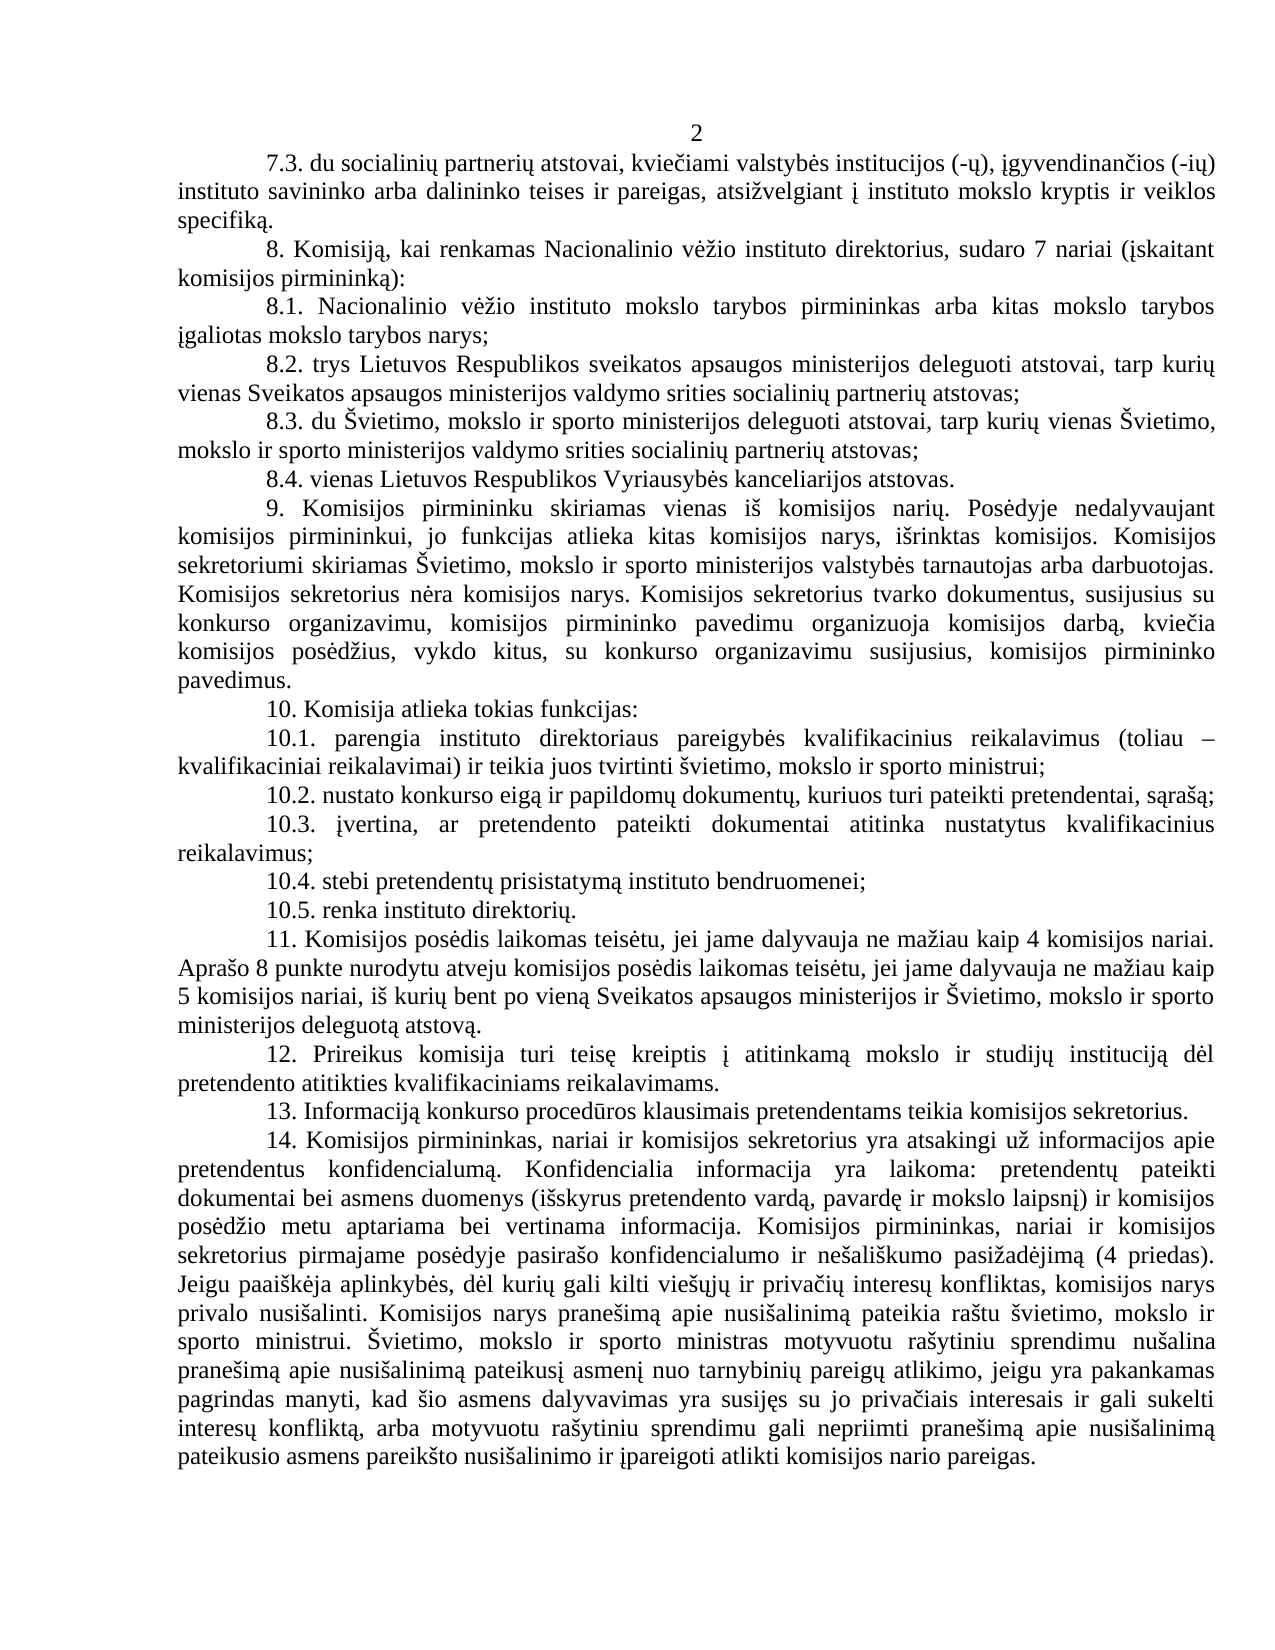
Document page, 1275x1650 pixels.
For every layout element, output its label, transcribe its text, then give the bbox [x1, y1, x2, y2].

text 10.1. parengia instituto direktoriaus pareigybės kvalifikacinius reikalavimus (toliau – kvalifikaciniai reikalavimai) ir teikia juos tvirtinti švietimo, mokslo ir sporto ministrui; [177, 723, 1216, 780]
text 8. Komisiją, kai renkamas Nacionalinio vėžio instituto direktorius, sudaro 7 nariai (įskaitant komisijos pirmininką): [177, 234, 1216, 291]
text 10. Komisija atlieka tokias funkcijas: [177, 694, 1216, 723]
text 13. Informaciją konkurso procedūros klausimais pretendentams teikia komisijos sekretorius. [177, 1096, 1216, 1125]
text 8.2. trys Lietuvos Respublikos sveikatos apsaugos ministerijos deleguoti atstovai, tarp kurių vienas Sveikatos apsaugos ministerijos valdymo srities socialinių partnerių atstovas; [177, 349, 1216, 406]
text 10.4. stebi pretendentų prisistatymą instituto bendruomenei; [177, 866, 1216, 895]
text 9. Komisijos pirmininku skiriamas vienas iš komisijos narių. Posėdyje nedalyvaujant komisijos pirmininkui, jo funkcijas atlieka kitas komisijos narys, išrinktas komisijos. Komisijos sekretoriumi skiriamas Švietimo, mokslo ir sporto ministerijos valstybės tarnautojas arba darbuotojas. Komisijos sekretorius nėra komisijos narys. Komisijos sekretorius tvarko dokumentus, susijusius su konkurso organizavimu, komisijos pirmininko pavedimu organizuoja komisijos darbą, kviečia komisijos posėdžius, vykdo kitus, su konkurso organizavimu susijusius, komisijos pirmininko pavedimus. [177, 493, 1216, 694]
text 10.2. nustato konkurso eigą ir papildomų dokumentų, kuriuos turi pateikti pretendentai, sąrašą; [177, 780, 1216, 809]
text 7.3. du socialinių partnerių atstovai, kviečiami valstybės institucijos (-ų), įgyvendinančios (-ių) instituto savininko arba dalininko teises ir pareigas, atsižvelgiant į instituto mokslo kryptis ir veiklos specifiką. [177, 148, 1216, 234]
text 11. Komisijos posėdis laikomas teisėtu, jei jame dalyvauja ne mažiau kaip 4 komisijos nariai. Aprašo 8 punkte nurodytu atveju komisijos posėdis laikomas teisėtu, jei jame dalyvauja ne mažiau kaip 5 komisijos nariai, iš kurių bent po vieną Sveikatos apsaugos ministerijos ir Švietimo, mokslo ir sporto ministerijos deleguotą atstovą. [177, 924, 1216, 1039]
text 10.3. įvertina, ar pretendento pateikti dokumentai atitinka nustatytus kvalifikacinius reikalavimus; [177, 809, 1216, 866]
text 12. Prireikus komisija turi teisę kreiptis į atitinkamą mokslo ir studijų instituciją dėl pretendento atitikties kvalifikaciniams reikalavimams. [177, 1039, 1216, 1096]
text 8.3. du Švietimo, mokslo ir sporto ministerijos deleguoti atstovai, tarp kurių vienas Švietimo, mokslo ir sporto ministerijos valdymo srities socialinių partnerių atstovas; [177, 406, 1216, 464]
text 14. Komisijos pirmininkas, nariai ir komisijos sekretorius yra atsakingi už informacijos apie pretendentus konfidencialumą. Konfidencialia informacija yra laikoma: pretendentų pateikti dokumentai bei asmens duomenys (išskyrus pretendento vardą, pavardę ir mokslo laipsnį) ir komisijos posėdžio metu aptariama bei vertinama informacija. Komisijos pirmininkas, nariai ir komisijos sekretorius pirmajame posėdyje pasirašo konfidencialumo ir nešališkumo pasižadėjimą (4 priedas). Jeigu paaiškėja aplinkybės, dėl kurių gali kilti viešųjų ir privačių interesų konfliktas, komisijos narys privalo nusišalinti. Komisijos narys pranešimą apie nusišalinimą pateikia raštu švietimo, mokslo ir sporto ministrui. Švietimo, mokslo ir sporto ministras motyvuotu rašytiniu sprendimu nušalina pranešimą apie nusišalinimą pateikusį asmenį nuo tarnybinių pareigų atlikimo, jeigu yra pakankamas pagrindas manyti, kad šio asmens dalyvavimas yra susijęs su jo privačiais interesais ir gali sukelti interesų konfliktą, arba motyvuotu rašytiniu sprendimu gali nepriimti pranešimą apie nusišalinimą pateikusio asmens pareikšto nusišalinimo ir įpareigoti atlikti komisijos nario pareigas. [177, 1125, 1216, 1470]
text 8.1. Nacionalinio vėžio instituto mokslo tarybos pirmininkas arba kitas mokslo tarybos įgaliotas mokslo tarybos narys; [177, 291, 1216, 349]
text 8.4. vienas Lietuvos Respublikos Vyriausybės kanceliarijos atstovas. [177, 464, 1216, 493]
text 10.5. renka instituto direktorių. [177, 895, 1216, 924]
